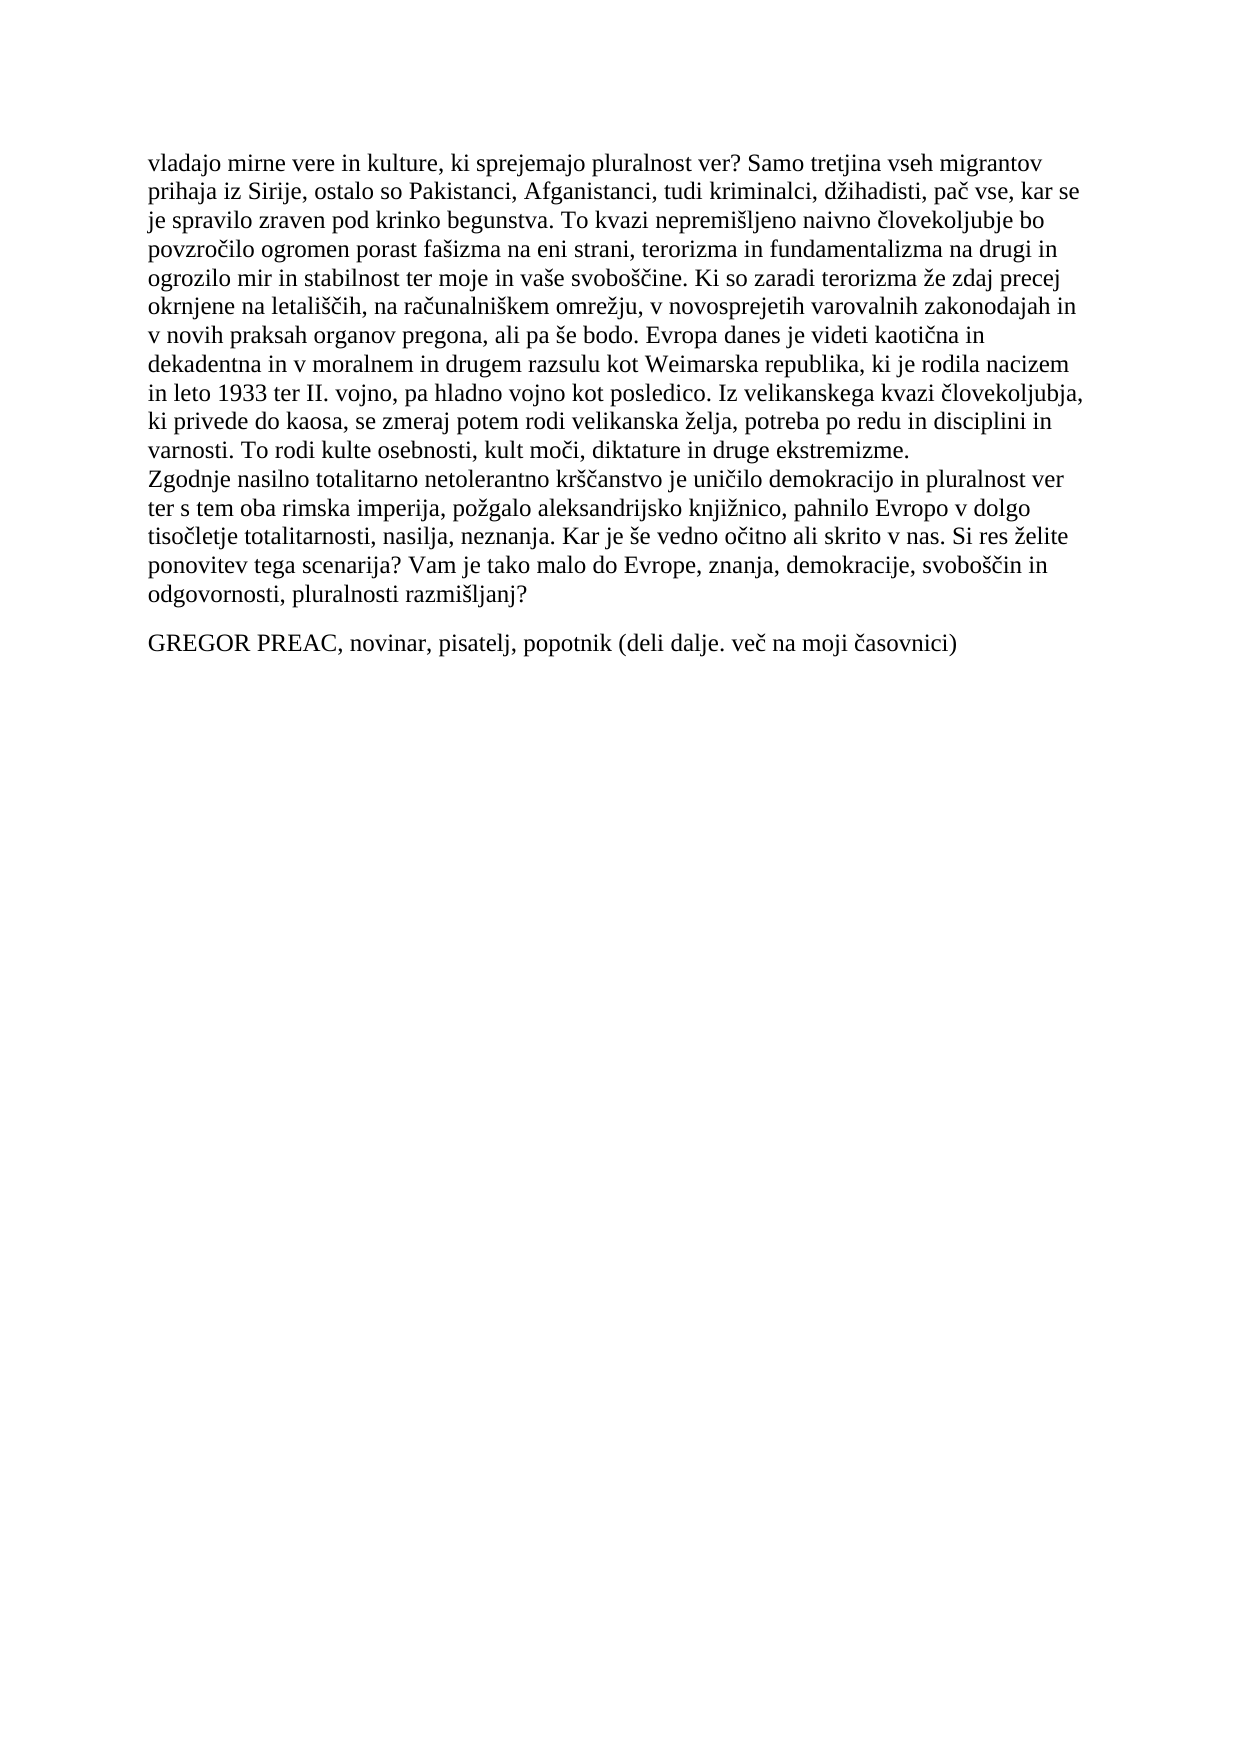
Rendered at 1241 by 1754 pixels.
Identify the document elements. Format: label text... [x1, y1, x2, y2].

text vladajo mirne vere in kulture, ki sprejemajo pluralnost ver? Samo tretjina vseh migrantov prihaja iz Sirije, ostalo so Pakistanci, Afganistanci, tudi kriminalci, džihadisti, pač vse, kar se je spravilo zraven pod krinko begunstva. To kvazi nepremišljeno naivno človekoljubje bo povzročilo ogromen porast fašizma na eni strani, terorizma in fundamentalizma na drugi in ogrozilo mir in stabilnost ter moje in vaše svoboščine. Ki so zaradi terorizma že zdaj precej okrnjene na letališčih, na računalniškem omrežju, v novosprejetih varovalnih zakonodajah in v novih praksah organov pregona, ali pa še bodo. Evropa danes je videti kaotična in dekadentna in v moralnem in drugem razsulu kot Weimarska republika, ki je rodila nacizem in leto 1933 ter II. vojno, pa hladno vojno kot posledico. Iz velikanskega kvazi človekoljubja, ki privede do kaosa, se zmeraj potem rodi velikanska želja, potreba po redu in disciplini in varnosti. To rodi kulte osebnosti, kult moči, diktature in druge ekstremizme. Zgodnje nasilno totalitarno netolerantno krščanstvo je uničilo demokracijo in pluralnost ver ter s tem oba rimska imperija, požgalo aleksandrijsko knjižnico, pahnilo Evropo v dolgo tisočletje totalitarnosti, nasilja, neznanja. Kar je še vedno očitno ali skrito v nas. Si res želite ponovitev tega scenarija? Vam je tako malo do Evrope, znanja, demokracije, svoboščin in odgovornosti, pluralnosti razmišljanj? [148, 148, 1093, 608]
text GREGOR PREAC, novinar, pisatelj, popotnik (deli dalje. več na moji časovnici) [148, 628, 1093, 657]
